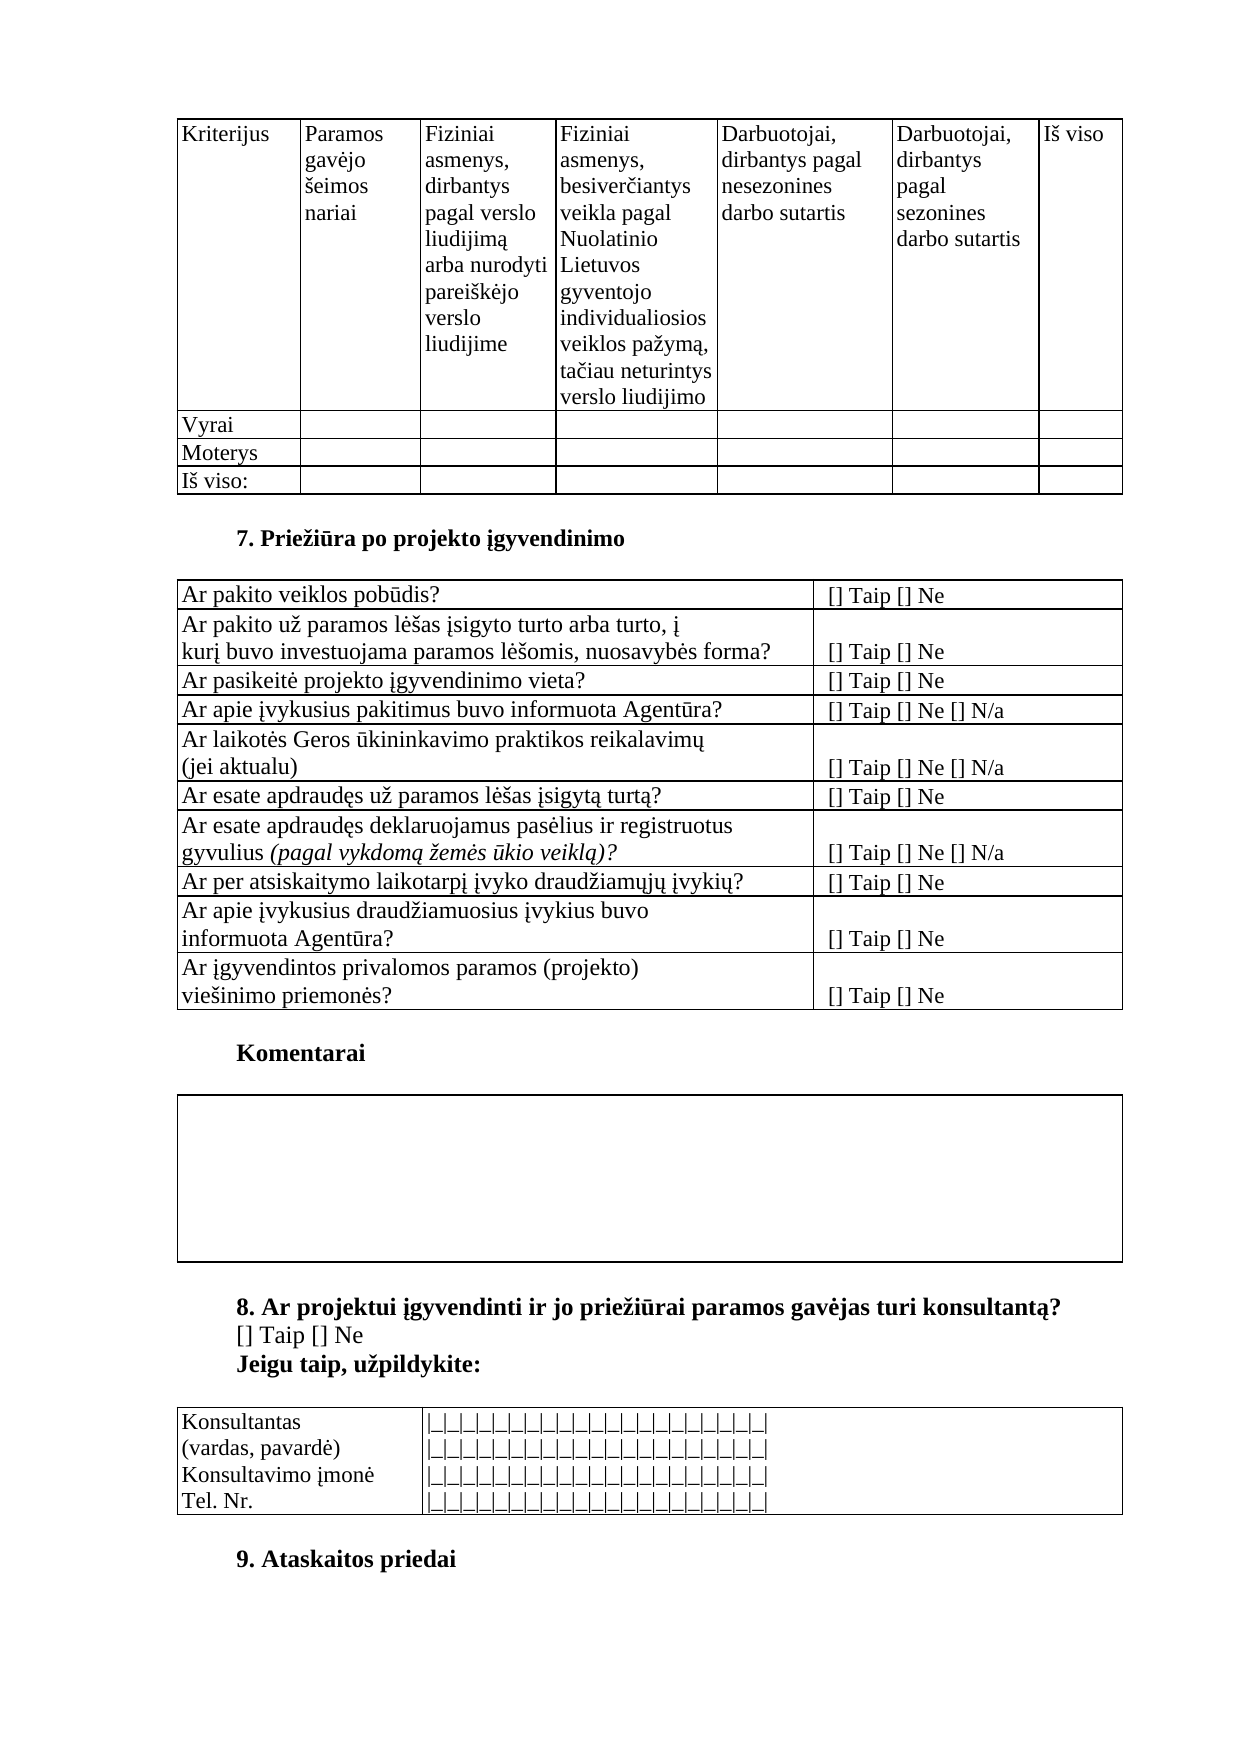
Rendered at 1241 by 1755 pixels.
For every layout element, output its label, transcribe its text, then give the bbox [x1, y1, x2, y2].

table_cell Ar esate apdraudęs deklaruojamus pasėlius ir registruotus gyvulius (pagal vykdomą žemės ūkio veiklą)? [178, 811, 813, 866]
table_cell [421, 467, 555, 493]
table_cell [301, 411, 420, 437]
table_cell [][] Taip [][] Ne [814, 610, 1122, 665]
table_cell [301, 439, 420, 465]
table_cell [718, 439, 892, 465]
table_cell Iš viso: [178, 467, 300, 493]
table_cell Ar apie įvykusius pakitimus buvo informuota Agentūra? [178, 696, 813, 723]
table_header [][] Taip [][] Ne [814, 581, 1122, 608]
table_cell [1040, 439, 1122, 465]
table_header Paramos gavėjo šeimos nariai [301, 120, 420, 409]
table_cell [301, 467, 420, 493]
table_cell [1040, 411, 1122, 437]
text 7. Priežiūra po projekto įgyvendinimo [177, 524, 1122, 551]
table_cell [557, 439, 717, 465]
table_cell [718, 467, 892, 493]
table_header Fiziniai asmenys, besiverčiantys veikla pagal Nuolatinio Lietuvos gyventojo individualiosios veiklos pažymą, tačiau neturintys verslo liudijimo [557, 120, 717, 409]
table_cell Ar esate apdraudęs už paramos lėšas įsigytą turtą? [178, 782, 813, 809]
table_header Darbuotojai, dirbantys pagal sezonines darbo sutartis [893, 120, 1038, 409]
table_header |_|_|_|_|_|_|_|_|_|_|_|_|_|_|_|_|_|_|_|_|_| |_|_|_|_|_|_|_|_|_|_|_|_|_|_|_|_|_|_|_|_|_| |_|_|_|_|_|_|_|_|_|_|_|_|_|_|_|_|_|_|_|_|_| |_|_|_|_|_|_|_|_|_|_|_|_|_|_|_|_|_|_|_|_|_| [423, 1408, 1122, 1513]
table_header Fiziniai asmenys, dirbantys pagal verslo liudijimą arba nurodyti pareiškėjo verslo liudijime [421, 120, 555, 409]
table_cell Vyrai [178, 411, 300, 437]
table_header Iš viso [1040, 120, 1122, 409]
table_cell [893, 439, 1038, 465]
table_cell [][] Taip [][] Ne [][] N/a [814, 725, 1122, 780]
table_cell [][] Taip [][] Ne [814, 666, 1122, 694]
table_cell [][] Taip [][] Ne [][] N/a [814, 811, 1122, 866]
table_cell [718, 411, 892, 437]
table_cell [893, 467, 1038, 493]
table_cell [][] Taip [][] Ne [814, 897, 1122, 952]
table_header [178, 1096, 1122, 1261]
table_cell [1040, 467, 1122, 493]
text Jeigu taip, užpildykite: [177, 1349, 1122, 1378]
table_cell [][] Taip [][] Ne [][] N/a [814, 696, 1122, 723]
text [][] Taip [][] Ne [177, 1320, 1122, 1349]
table_cell Ar laikotės Geros ūkininkavimo praktikos reikalavimų (jei aktualu) [178, 725, 813, 780]
table_cell Ar pakito už paramos lėšas įsigyto turto arba turto, į kurį buvo investuojama paramos lėšomis, nuosavybės forma? [178, 610, 813, 665]
table_cell [557, 467, 717, 493]
table_cell [557, 411, 717, 437]
table_header Konsultantas (vardas, pavardė) Konsultavimo įmonė Tel. Nr. [178, 1408, 422, 1513]
table_cell Ar per atsiskaitymo laikotarpį įvyko draudžiamųjų įvykių? [178, 867, 813, 895]
text Komentarai [177, 1038, 1122, 1066]
table_cell Ar apie įvykusius draudžiamuosius įvykius buvo informuota Agentūra? [178, 897, 813, 952]
table_cell [][] Taip [][] Ne [814, 782, 1122, 809]
table_cell Ar įgyvendintos privalomos paramos (projekto) viešinimo priemonės? [178, 953, 813, 1008]
table_header Kriterijus [178, 120, 300, 409]
table_cell Moterys [178, 439, 300, 465]
table_cell [893, 411, 1038, 437]
text 8. Ar projektui įgyvendinti ir jo priežiūrai paramos gavėjas turi konsultantą? [177, 1292, 1122, 1320]
table_cell Ar pasikeitė projekto įgyvendinimo vieta? [178, 666, 813, 694]
table_header Darbuotojai, dirbantys pagal nesezonines darbo sutartis [718, 120, 892, 409]
table_cell [421, 411, 555, 437]
text 9. Ataskaitos priedai [177, 1544, 1122, 1573]
table_cell [][] Taip [][] Ne [814, 953, 1122, 1008]
table_cell [][] Taip [][] Ne [814, 867, 1122, 895]
table_header Ar pakito veiklos pobūdis? [178, 581, 813, 608]
table_cell [421, 439, 555, 465]
